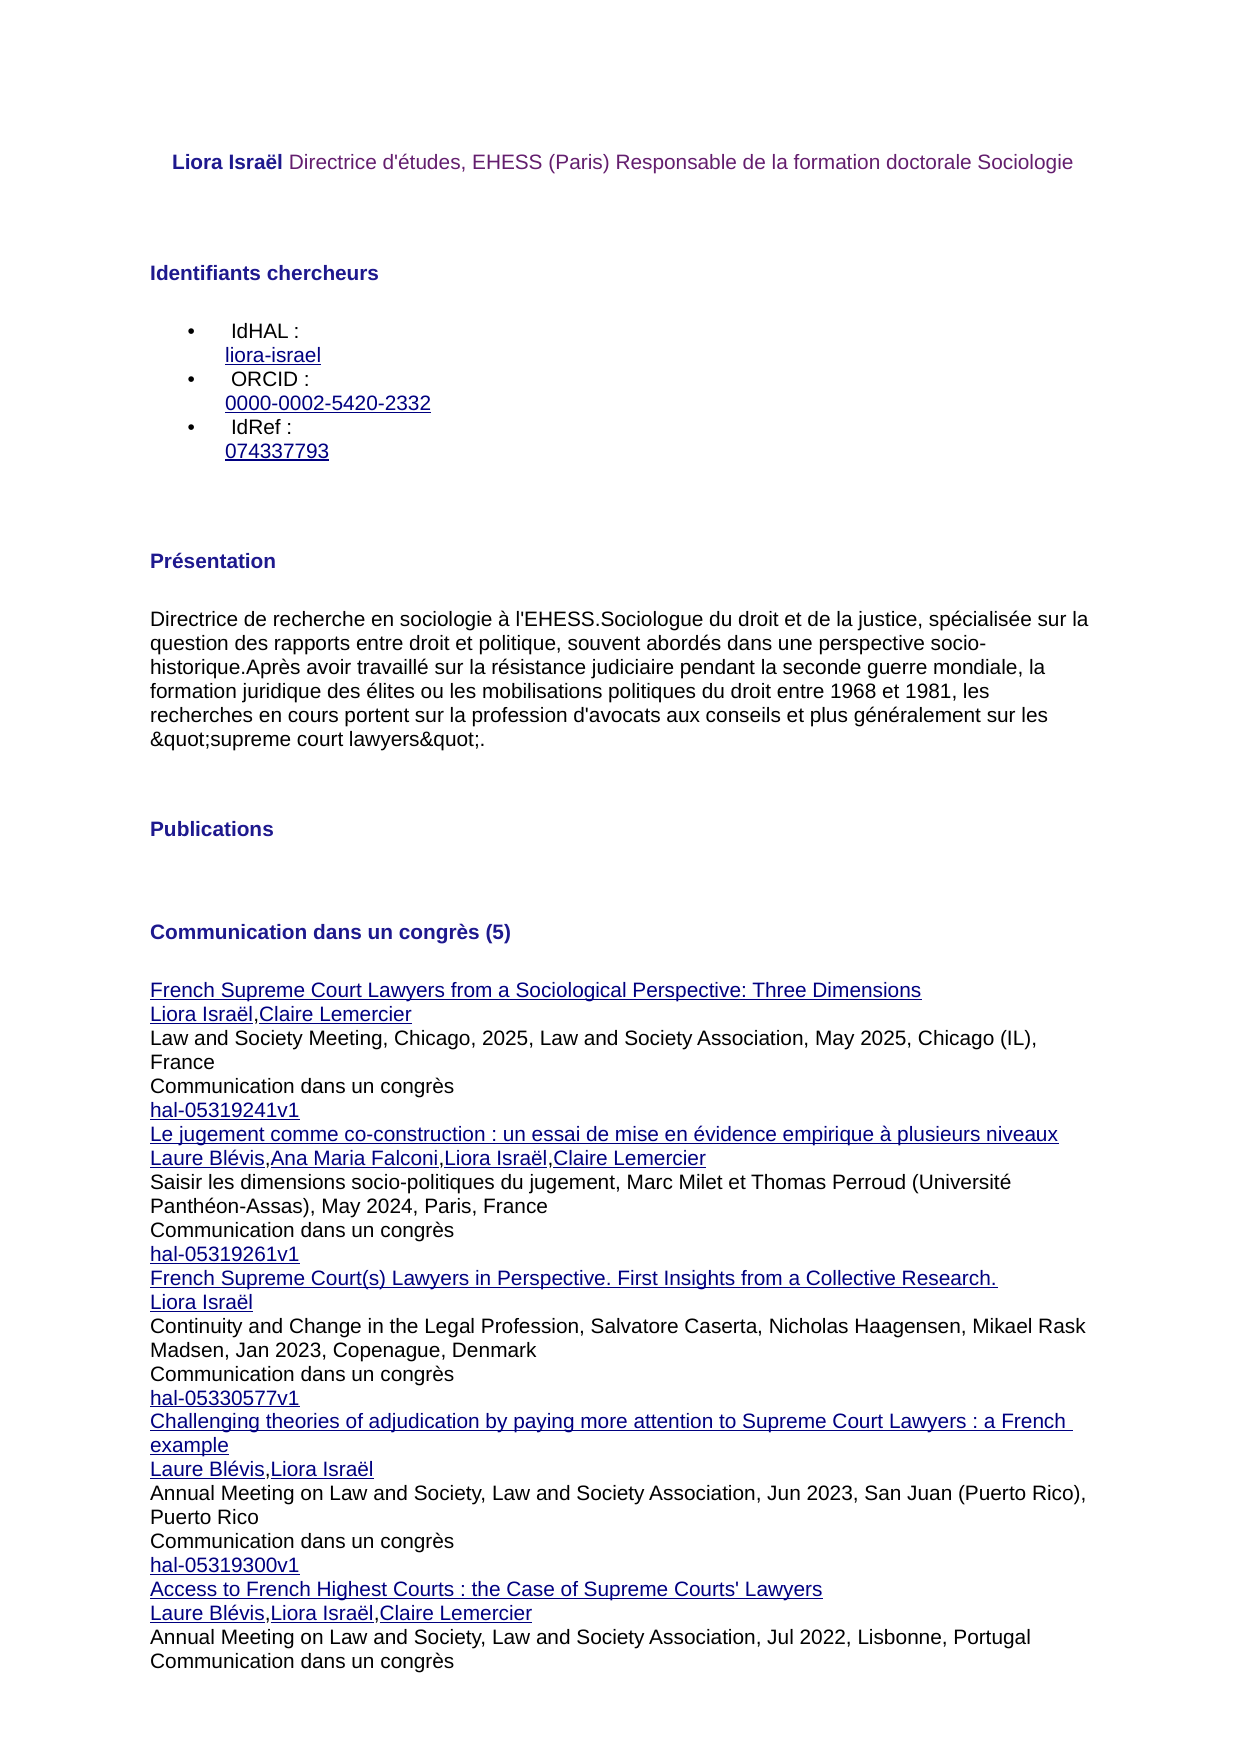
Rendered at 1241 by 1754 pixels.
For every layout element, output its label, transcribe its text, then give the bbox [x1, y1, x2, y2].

table_header French Supreme Court Lawyers from a Sociological Perspective: Three Dimensions Liora Israël,Claire Lemercier Law and Society Meeting, Chicago, 2025, Law and Society Association, May 2025, Chicago (IL), France Communication dans un congrès hal-05319241v1 [150, 978, 1090, 1122]
table_cell Access to French Highest Courts : the Case of Supreme Courts' Lawyers Laure Blévis,Liora Israël,Claire Lemercier Annual Meeting on Law and Society, Law and Society Association, Jul 2022, Lisbonne, Portugal Communication dans un congrès [150, 1577, 1090, 1673]
table_cell Challenging theories of adjudication by paying more attention to Supreme Court Lawyers : a French example Laure Blévis,Liora Israël Annual Meeting on Law and Society, Law and Society Association, Jun 2023, San Juan (Puerto Rico), Puerto Rico Communication dans un congrès hal-05319300v1 [150, 1409, 1090, 1577]
text Directrice de recherche en sociologie à l'EHESS.Sociologue du droit et de la justice, spécialisée sur la question des rapports entre droit et politique, souvent abordés dans une perspective socio-historique.Après avoir travaillé sur la résistance judiciaire pendant la seconde guerre mondiale, la formation juridique des élites ou les mobilisations politiques du droit entre 1968 et 1981, les recherches en cours portent sur la profession d'avocats aux conseils et plus généralement sur les &quot;supreme court lawyers&quot;. [150, 607, 1090, 751]
list ORCID : [187, 367, 1090, 391]
list 0000-0002-5420-2332 [187, 391, 1090, 414]
list IdHAL : [187, 319, 1090, 343]
list 074337793 [187, 438, 1090, 462]
subtitle Identifiants chercheurs [150, 260, 1090, 284]
list liora-israel [187, 343, 1090, 367]
table_cell Le jugement comme co-construction : un essai de mise en évidence empirique à plusieurs niveaux Laure Blévis,Ana Maria Falconi,Liora Israël,Claire Lemercier Saisir les dimensions socio-politiques du jugement, Marc Milet et Thomas Perroud (Université Panthéon-Assas), May 2024, Paris, France Communication dans un congrès hal-05319261v1 [150, 1122, 1090, 1266]
subtitle Présentation [150, 549, 1090, 573]
subtitle Publications [150, 817, 1090, 841]
subtitle Liora Israël Directrice d'études, EHESS (Paris) Responsable de la formation doctorale Sociologie [150, 150, 1090, 174]
table_cell French Supreme Court(s) Lawyers in Perspective. First Insights from a Collective Research. Liora Israël Continuity and Change in the Legal Profession, Salvatore Caserta, Nicholas Haagensen, Mikael Rask Madsen, Jan 2023, Copenague, Denmark Communication dans un congrès hal-05330577v1 [150, 1266, 1090, 1409]
subtitle Communication dans un congrès (5) [150, 920, 1090, 944]
list IdRef : [187, 414, 1090, 438]
